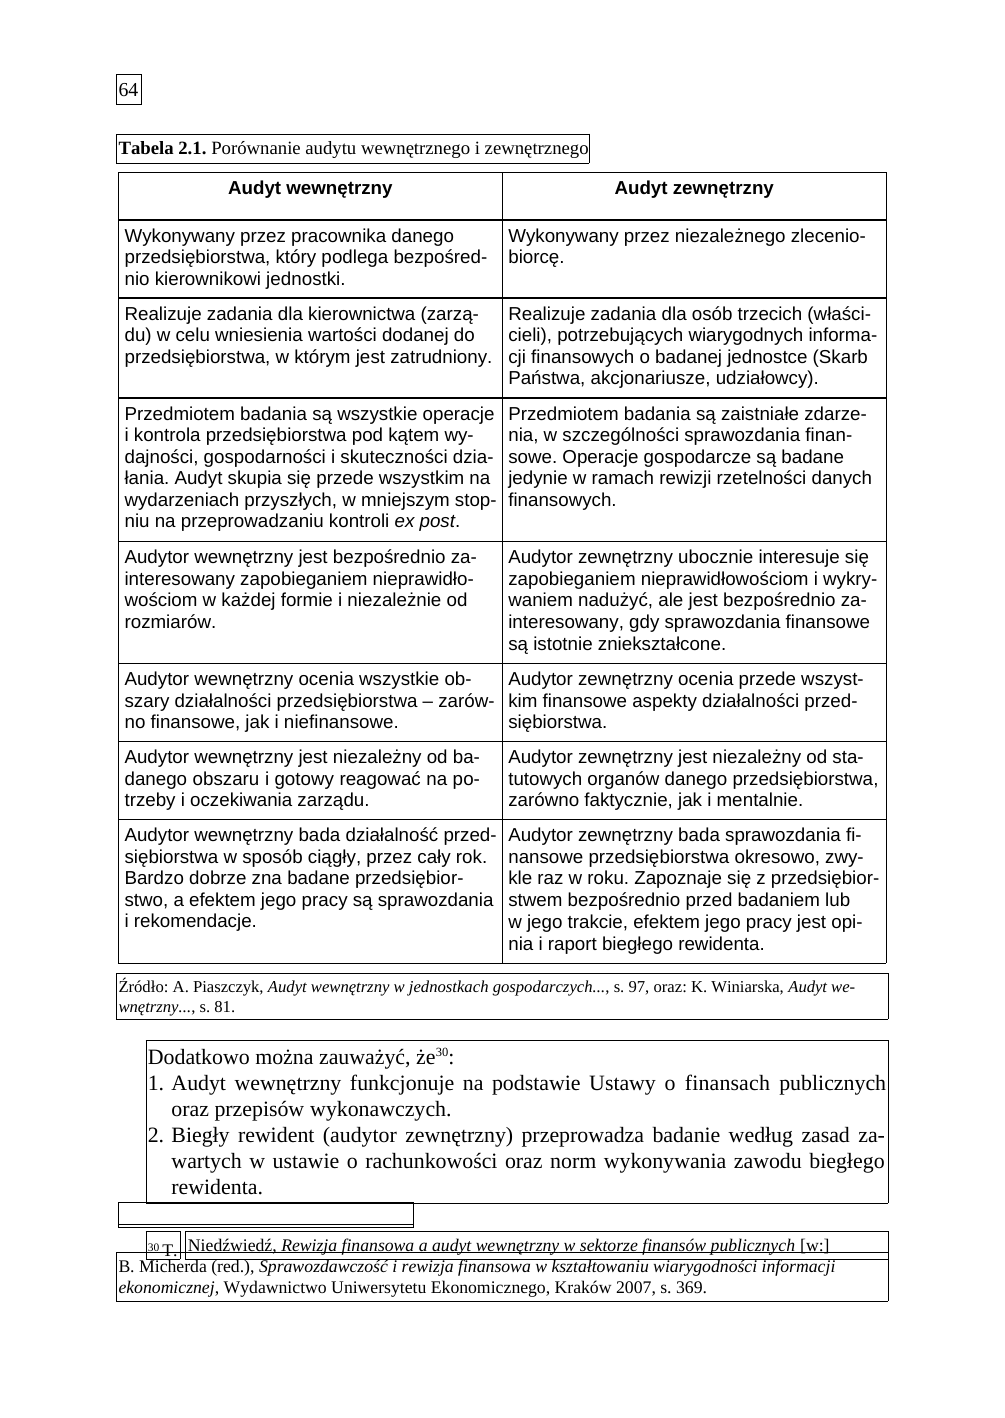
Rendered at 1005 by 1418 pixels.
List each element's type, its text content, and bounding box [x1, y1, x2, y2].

text Audytor zewnętrzny jest niezależny od sta- tutowych organów danego przedsiębiorstwa, zarówno faktycznie, jak i mentalnie. [508, 746, 880, 811]
text Realizuje zadania dla kierownictwa (zarzą- du) w celu wniesienia wartości dodanej do przedsiębiorstwa, w którym jest zatrudniony. [124, 302, 502, 367]
text w jego trakcie, efektem jego pracy jest opi- nia i raport biegłego rewidenta. [508, 911, 864, 954]
text Wykonywany przez niezależnego zlecenio- biorcę. [508, 224, 867, 268]
text Niedźwiedź, Rewizja finansowa a audyt wewnętrzny w sektorze finansów publicznych [w:] [188, 1235, 888, 1252]
text Przedmiotem badania są wszystkie operacje i kontrola przedsiębiorstwa pod kątem wy- dajności, gospodarności i skuteczności dzia- łania. Audyt skupia się przede wszystkim na wydarzeniach przyszłych, w mniejszym stop- niu na przeprowadzaniu kontroli ex post. [124, 402, 498, 532]
text 64 [118, 78, 141, 101]
text Audytor wewnętrzny bada działalność przed- siębiorstwa w sposób ciągły, przez cały rok. Bardzo dobrze zna badane przedsiębior- stwo, a efektem jego pracy są sprawozdania i rekomendacje. [124, 824, 497, 932]
text Audytor zewnętrzny ubocznie interesuje się zapobieganiem nieprawidłowościom i wykry- waniem nadużyć, ale jest bezpośrednio za- interesowany, gdy sprawozdania ﬁnansowe są istotnie zniekształcone. [508, 546, 879, 654]
text Audytor wewnętrzny ocenia wszystkie ob- szary działalności przedsiębiorstwa – zarów- no ﬁnansowe, jak i nieﬁnansowe. [124, 668, 496, 733]
text Źródło: A. Piaszczyk, Audyt wewnętrzny w jednostkach gospodarczych..., s. 97, oraz: K. Winiarska, Audyt we- wnętrzny..., s. 81. [118, 977, 888, 1016]
text Audytor zewnętrzny bada sprawozdania ﬁ- nansowe przedsiębiorstwa okresowo, zwy- kle raz w roku. Zapoznaje się z przedsiębior- stwem bezpośrednio przed badaniem lub [508, 824, 881, 910]
text Dodatkowo można zauważyć, że30: [148, 1044, 888, 1069]
text Audytor wewnętrzny jest niezależny od ba- danego obszaru i gotowy reagować na po- trzeby i oczekiwania zarządu. [124, 746, 480, 811]
text Audyt wewnętrzny [228, 177, 502, 199]
text B. Micherda (red.), Sprawozdawczość i rewizja finansowa w kształtowaniu wiarygodności informacji ekonomicznej, Wydawnictwo Uniwersytetu Ekonomicznego, Kraków 2007, s. 369. [118, 1256, 886, 1297]
text Realizuje zadania dla osób trzecich (właści- cieli), potrzebujących wiarygodnych informa- cji ﬁnansowych o badanej jednostce (Skarb Państwa, akcjonariusze, udziałowcy). [508, 302, 879, 389]
text Tabela 2.1. Porównanie audytu wewnętrznego i zewnętrznego [118, 137, 589, 159]
text Audyt zewnętrzny [614, 177, 886, 199]
list Audyt wewnętrzny funkcjonuje na podstawie Ustawy o finansach publicznych oraz przepisów wykonawczych. [148, 1070, 886, 1121]
text Przedmiotem badania są zaistniałe zdarze- nia, w szczególności sprawozdania ﬁnan- sowe. Operacje gospodarcze są badane jedynie w ramach rewizji rzetelności danych ﬁnansowych. [508, 402, 874, 510]
list Biegły rewident (audytor zewnętrzny) przeprowadza badanie według zasad za- wartych w ustawie o rachunkowości oraz norm wykonywania zawodu biegłego rewidenta. [148, 1122, 886, 1199]
text 30 T. [148, 1234, 180, 1252]
text Audytor zewnętrzny ocenia przede wszyst- kim ﬁnansowe aspekty działalności przed- siębiorstwa. [508, 668, 865, 733]
text Audytor wewnętrzny jest bezpośrednio za- interesowany zapobieganiem nieprawidło- wościom w każdej formie i niezależnie od rozmiarów. [124, 546, 478, 632]
text Wykonywany przez pracownika danego przedsiębiorstwa, który podlega bezpośred- nio kierownikowi jednostki. [124, 224, 489, 289]
